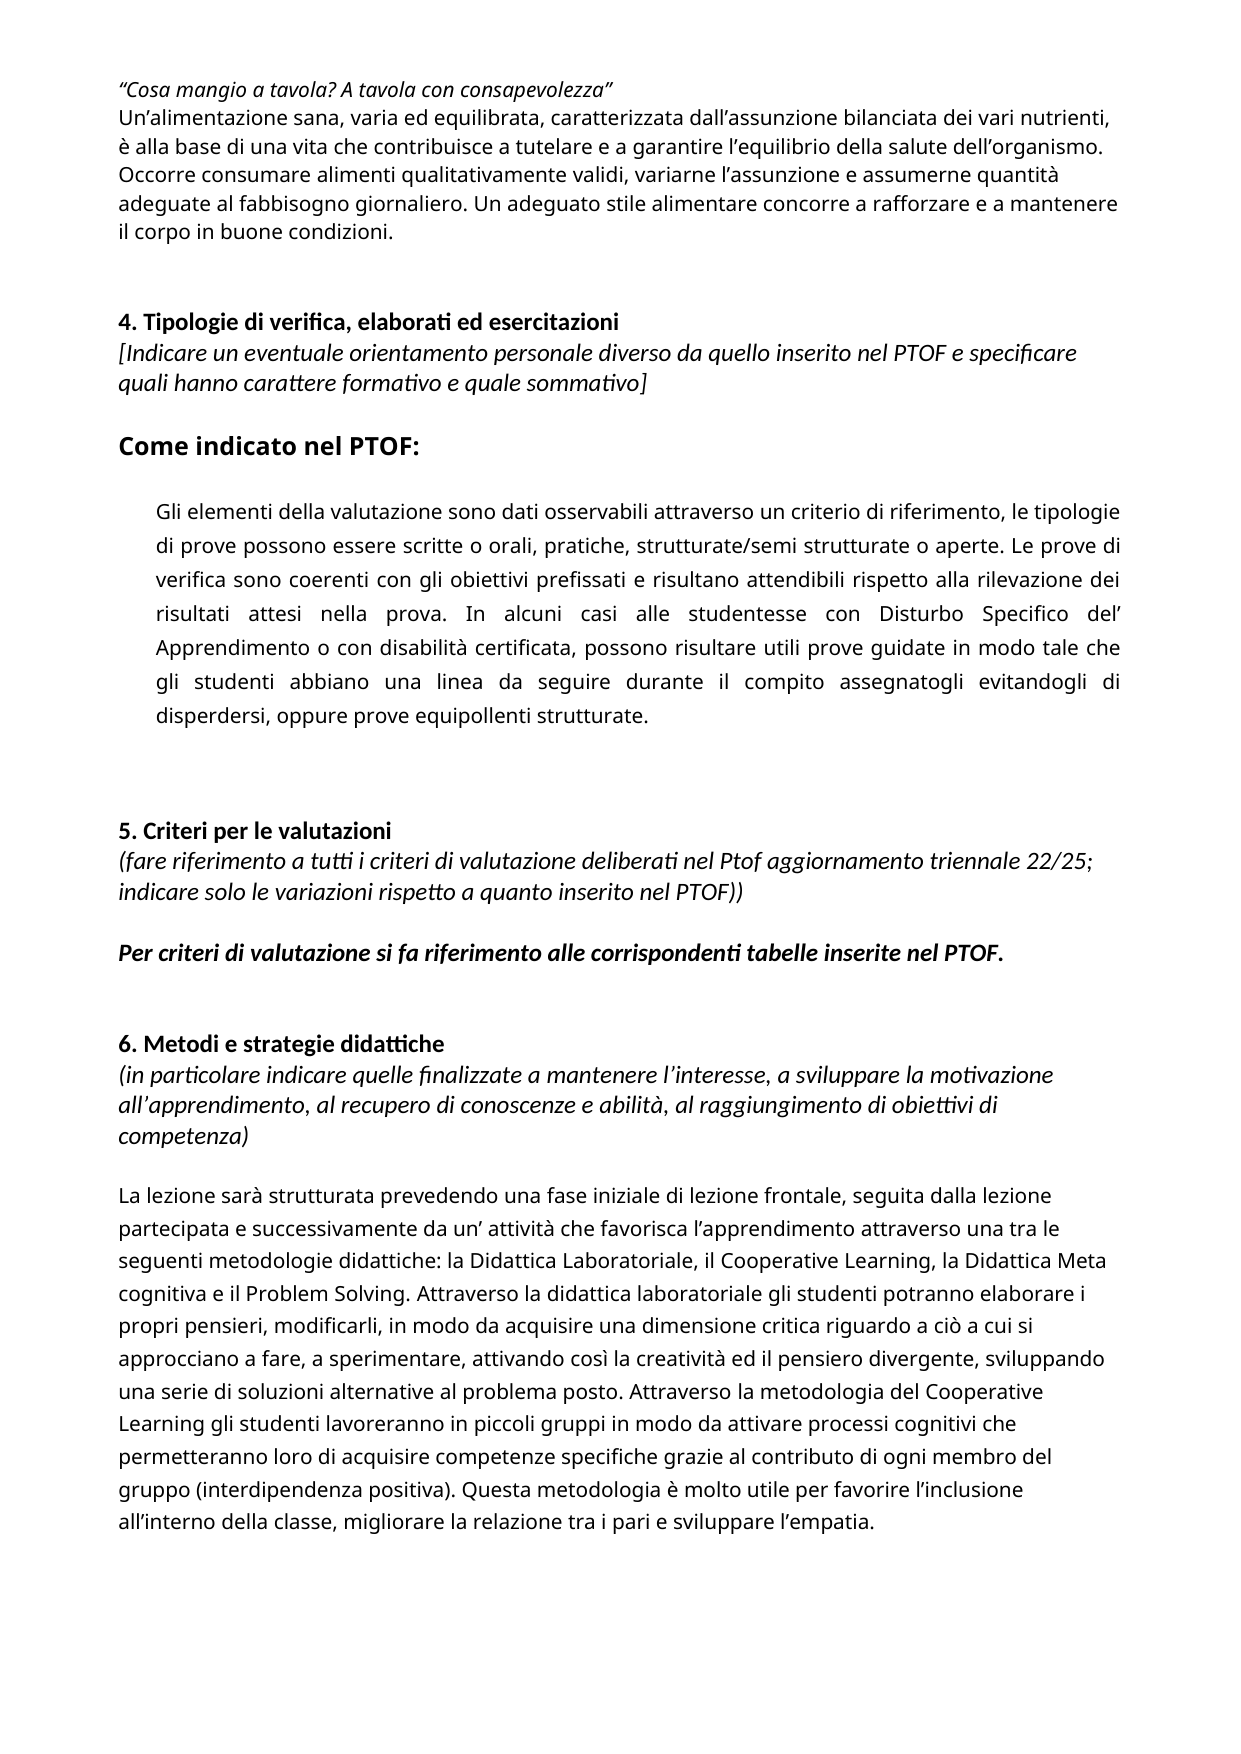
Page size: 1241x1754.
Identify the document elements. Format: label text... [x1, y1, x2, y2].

text “Cosa mangio a tavola? A tavola con consapevolezza” [118, 75, 1122, 103]
text 4. Tipologie di verifica, elaborati ed esercitazioni [118, 307, 1122, 337]
text 5. Criteri per le valutazioni [118, 815, 1122, 846]
text Per criteri di valutazione si fa riferimento alle corrispondenti tabelle inserite nel PTOF. [118, 937, 1122, 968]
text 6. Metodi e strategie didattiche [118, 1029, 1122, 1059]
text (fare riferimento a tutti i criteri di valutazione deliberati nel Ptof aggiornamento triennale 22/25; indicare solo le variazioni rispetto a quanto inserito nel PTOF)) [118, 846, 1122, 907]
text Gli elementi della valutazione sono dati osservabili attraverso un criterio di riferimento, le tipologie di prove possono essere scritte o orali, pratiche, strutturate/semi strutturate o aperte. Le prove di verifica sono coerenti con gli obiettivi prefissati e risultano attendibili rispetto alla rilevazione dei risultati attesi nella prova. In alcuni casi alle studentesse con Disturbo Specifico del’ Apprendimento o con disabilità certificata, possono risultare utili prove guidate in modo tale che gli studenti abbiano una linea da seguire durante il compito assegnatogli evitandogli di disperdersi, oppure prove equipollenti strutturate. [156, 497, 1122, 729]
text Come indicato nel PTOF: [118, 429, 1122, 463]
text Un’alimentazione sana, varia ed equilibrata, caratterizzata dall’assunzione bilanciata dei vari nutrienti, è alla base di una vita che contribuisce a tutelare e a garantire l’equilibrio della salute dell’organismo. Occorre consumare alimenti qualitativamente validi, variarne l’assunzione e assumerne quantità adeguate al fabbisogno giornaliero. Un adeguato stile alimentare concorre a rafforzare e a mantenere il corpo in buone condizioni. [118, 103, 1122, 246]
text La lezione sarà strutturata prevedendo una fase iniziale di lezione frontale, seguita dalla lezione partecipata e successivamente da un’ attività che favorisca l’apprendimento attraverso una tra le seguenti metodologie didattiche: la Didattica Laboratoriale, il Cooperative Learning, la Didattica Meta cognitiva e il Problem Solving. Attraverso la didattica laboratoriale gli studenti potranno elaborare i propri pensieri, modificarli, in modo da acquisire una dimensione critica riguardo a ciò a cui si approcciano a fare, a sperimentare, attivando così la creatività ed il pensiero divergente, sviluppando una serie di soluzioni alternative al problema posto. Attraverso la metodologia del Cooperative Learning gli studenti lavoreranno in piccoli gruppi in modo da attivare processi cognitivi che permetteranno loro di acquisire competenze specifiche grazie al contributo di ogni membro del gruppo (interdipendenza positiva). Questa metodologia è molto utile per favorire l’inclusione all’interno della classe, migliorare la relazione tra i pari e sviluppare l’empatia. [118, 1181, 1122, 1536]
text [Indicare un eventuale orientamento personale diverso da quello inserito nel PTOF e specificare quali hanno carattere formativo e quale sommativo] [118, 337, 1122, 398]
text (in particolare indicare quelle finalizzate a mantenere l’interesse, a sviluppare la motivazione all’apprendimento, al recupero di conoscenze e abilità, al raggiungimento di obiettivi di competenza) [118, 1059, 1122, 1151]
